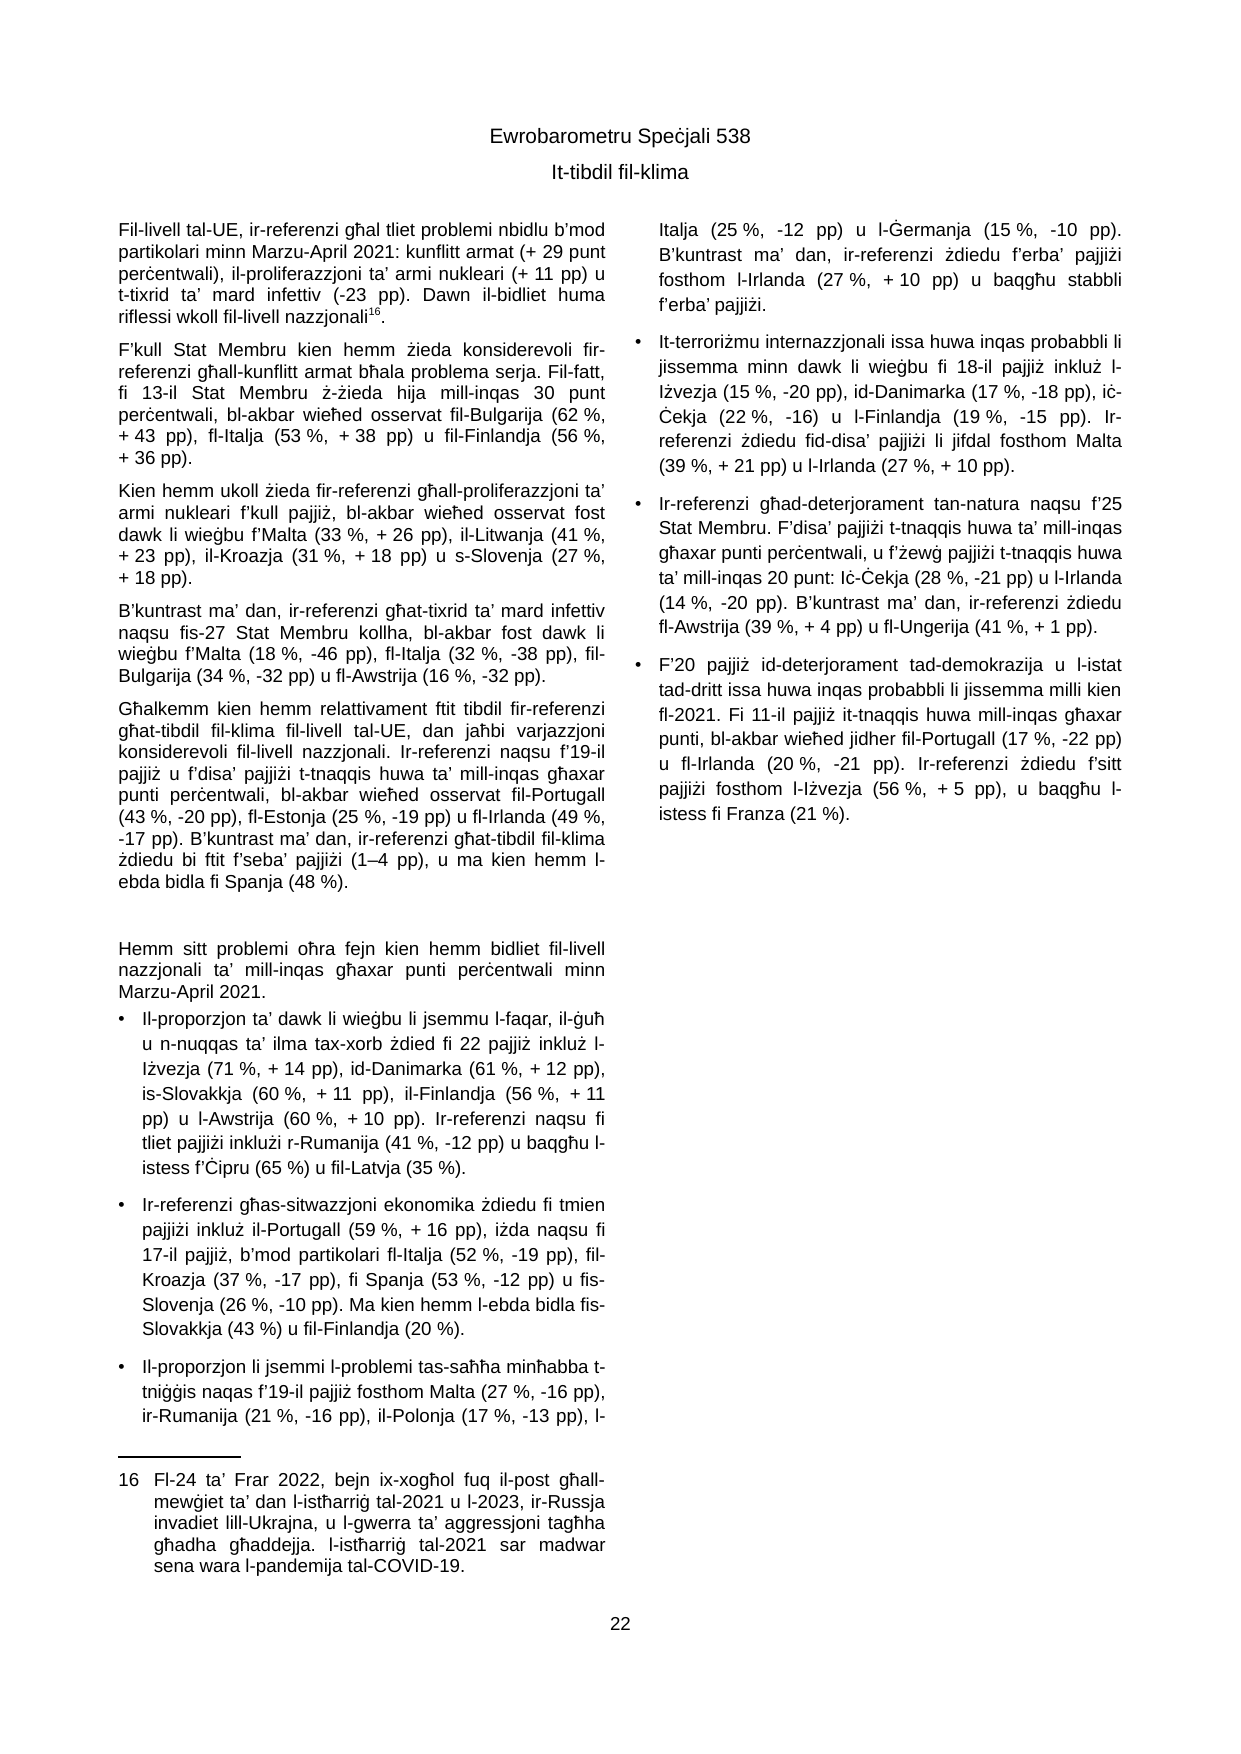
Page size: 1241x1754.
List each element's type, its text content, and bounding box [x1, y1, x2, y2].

text Fl-24 ta’ Frar 2022, bejn ix-xogħol fuq il-post għall-mewġiet ta’ dan l-istħarriġ tal-2021 u l-2023, ir-Russja invadiet lill-Ukrajna, u l-gwerra ta’ aggressjoni tagħha għadha għaddejja. l-istħarriġ tal-2021 sar madwar sena wara l-pandemija tal-COVID-19. [118, 1469, 605, 1577]
text Hemm sitt problemi oħra fejn kien hemm bidliet fil-livell nazzjonali ta’ mill-inqas għaxar punti perċentwali minn Marzu-April 2021. [118, 937, 605, 1002]
list It-terroriżmu internazzjonali issa huwa inqas probabbli li jissemma minn dawk li wieġbu fi 18-il pajjiż inkluż l-Iżvezja (15 %, -20 pp), id-Danimarka (17 %, -18 pp), iċ-Ċekja (22 %, -16) u l-Finlandja (19 %, -15 pp). Ir-referenzi żdiedu fid-disa’ pajjiżi li jifdal fosthom Malta (39 %, + 21 pp) u l-Irlanda (27 %, + 10 pp). [635, 331, 1122, 477]
text B’kuntrast ma’ dan, ir-referenzi għat-tixrid ta’ mard infettiv naqsu fis-27 Stat Membru kollha, bl-akbar fost dawk li wieġbu f’Malta (18 %, -46 pp), fl-Italja (32 %, -38 pp), fil-Bulgarija (34 %, -32 pp) u fl-Awstrija (16 %, -32 pp). [118, 600, 605, 686]
list Il-proporzjon li jsemmi l-problemi tas-saħħa minħabba t-tniġġis naqas f’19-il pajjiż fosthom Malta (27 %, -16 pp), ir-Rumanija (21 %, -16 pp), il-Polonja (17 %, -13 pp), l- [118, 1356, 605, 1427]
text F’kull Stat Membru kien hemm żieda konsiderevoli fir-referenzi għall-kunflitt armat bħala problema serja. Fil-fatt, fi 13-il Stat Membru ż-żieda hija mill-inqas 30 punt perċentwali, bl-akbar wieħed osservat fil-Bulgarija (62 %, + 43 pp), fl-Italja (53 %, + 38 pp) u fil-Finlandja (56 %, + 36 pp). [118, 339, 605, 468]
list F’20 pajjiż id-deterjorament tad-demokrazija u l-istat tad-dritt issa huwa inqas probabbli li jissemma milli kien fl-2021. Fi 11-il pajjiż it-tnaqqis huwa mill-inqas għaxar punti, bl-akbar wieħed jidher fil-Portugall (17 %, -22 pp) u fl-Irlanda (20 %, -21 pp). Ir-referenzi żdiedu f’sitt pajjiżi fosthom l-Iżvezja (56 %, + 5 pp), u baqgħu l-istess fi Franza (21 %). [635, 654, 1122, 824]
list Italja (25 %, -12 pp) u l-Ġermanja (15 %, -10 pp). B’kuntrast ma’ dan, ir-referenzi żdiedu f’erba’ pajjiżi fosthom l-Irlanda (27 %, + 10 pp) u baqgħu stabbli f’erba’ pajjiżi. [635, 219, 1122, 315]
list Ir-referenzi għas-sitwazzjoni ekonomika żdiedu fi tmien pajjiżi inkluż il-Portugall (59 %, + 16 pp), iżda naqsu fi 17-il pajjiż, b’mod partikolari fl-Italja (52 %, -19 pp), fil-Kroazja (37 %, -17 pp), fi Spanja (53 %, -12 pp) u fis-Slovenja (26 %, -10 pp). Ma kien hemm l-ebda bidla fis-Slovakkja (43 %) u fil-Finlandja (20 %). [118, 1194, 605, 1340]
list Ir-referenzi għad-deterjorament tan-natura naqsu f’25 Stat Membru. F’disa’ pajjiżi t-tnaqqis huwa ta’ mill-inqas għaxar punti perċentwali, u f’żewġ pajjiżi t-tnaqqis huwa ta’ mill-inqas 20 punt: Iċ-Ċekja (28 %, -21 pp) u l-Irlanda (14 %, -20 pp). B’kuntrast ma’ dan, ir-referenzi żdiedu fl-Awstrija (39 %, + 4 pp) u fl-Ungerija (41 %, + 1 pp). [635, 492, 1122, 638]
text Kien hemm ukoll żieda fir-referenzi għall-proliferazzjoni ta’ armi nukleari f’kull pajjiż, bl-akbar wieħed osservat fost dawk li wieġbu f’Malta (33 %, + 26 pp), il-Litwanja (41 %, + 23 pp), il-Kroazja (31 %, + 18 pp) u s-Slovenja (27 %, + 18 pp). [118, 480, 605, 588]
text Għalkemm kien hemm relattivament ftit tibdil fir-referenzi għat-tibdil fil-klima fil-livell tal-UE, dan jaħbi varjazzjoni konsiderevoli fil-livell nazzjonali. Ir-referenzi naqsu f’19-il pajjiż u f’disa’ pajjiżi t-tnaqqis huwa ta’ mill-inqas għaxar punti perċentwali, bl-akbar wieħed osservat fil-Portugall (43 %, -20 pp), fl-Estonja (25 %, -19 pp) u fl-Irlanda (49 %, -17 pp). B’kuntrast ma’ dan, ir-referenzi għat-tibdil fil-klima żdiedu bi ftit f’seba’ pajjiżi (1–4 pp), u ma kien hemm l-ebda bidla fi Spanja (48 %). [118, 698, 605, 892]
list Il-proporzjon ta’ dawk li wieġbu li jsemmu l-faqar, il-ġuħ u n-nuqqas ta’ ilma tax-xorb żdied fi 22 pajjiż inkluż l-Iżvezja (71 %, + 14 pp), id-Danimarka (61 %, + 12 pp), is-Slovakkja (60 %, + 11 pp), il-Finlandja (56 %, + 11 pp) u l-Awstrija (60 %, + 10 pp). Ir-referenzi naqsu fi tliet pajjiżi inklużi r-Rumanija (41 %, -12 pp) u baqgħu l-istess f’Ċipru (65 %) u fil-Latvja (35 %). [118, 1008, 605, 1178]
text Fil-livell tal-UE, ir-referenzi għal tliet problemi nbidlu b’mod partikolari minn Marzu-April 2021: kunflitt armat (+ 29 punt perċentwali), il-proliferazzjoni ta’ armi nukleari (+ 11 pp) u t-tixrid ta’ mard infettiv (-23 pp). Dawn il-bidliet huma riflessi wkoll fil-livell nazzjonali. [118, 219, 605, 327]
